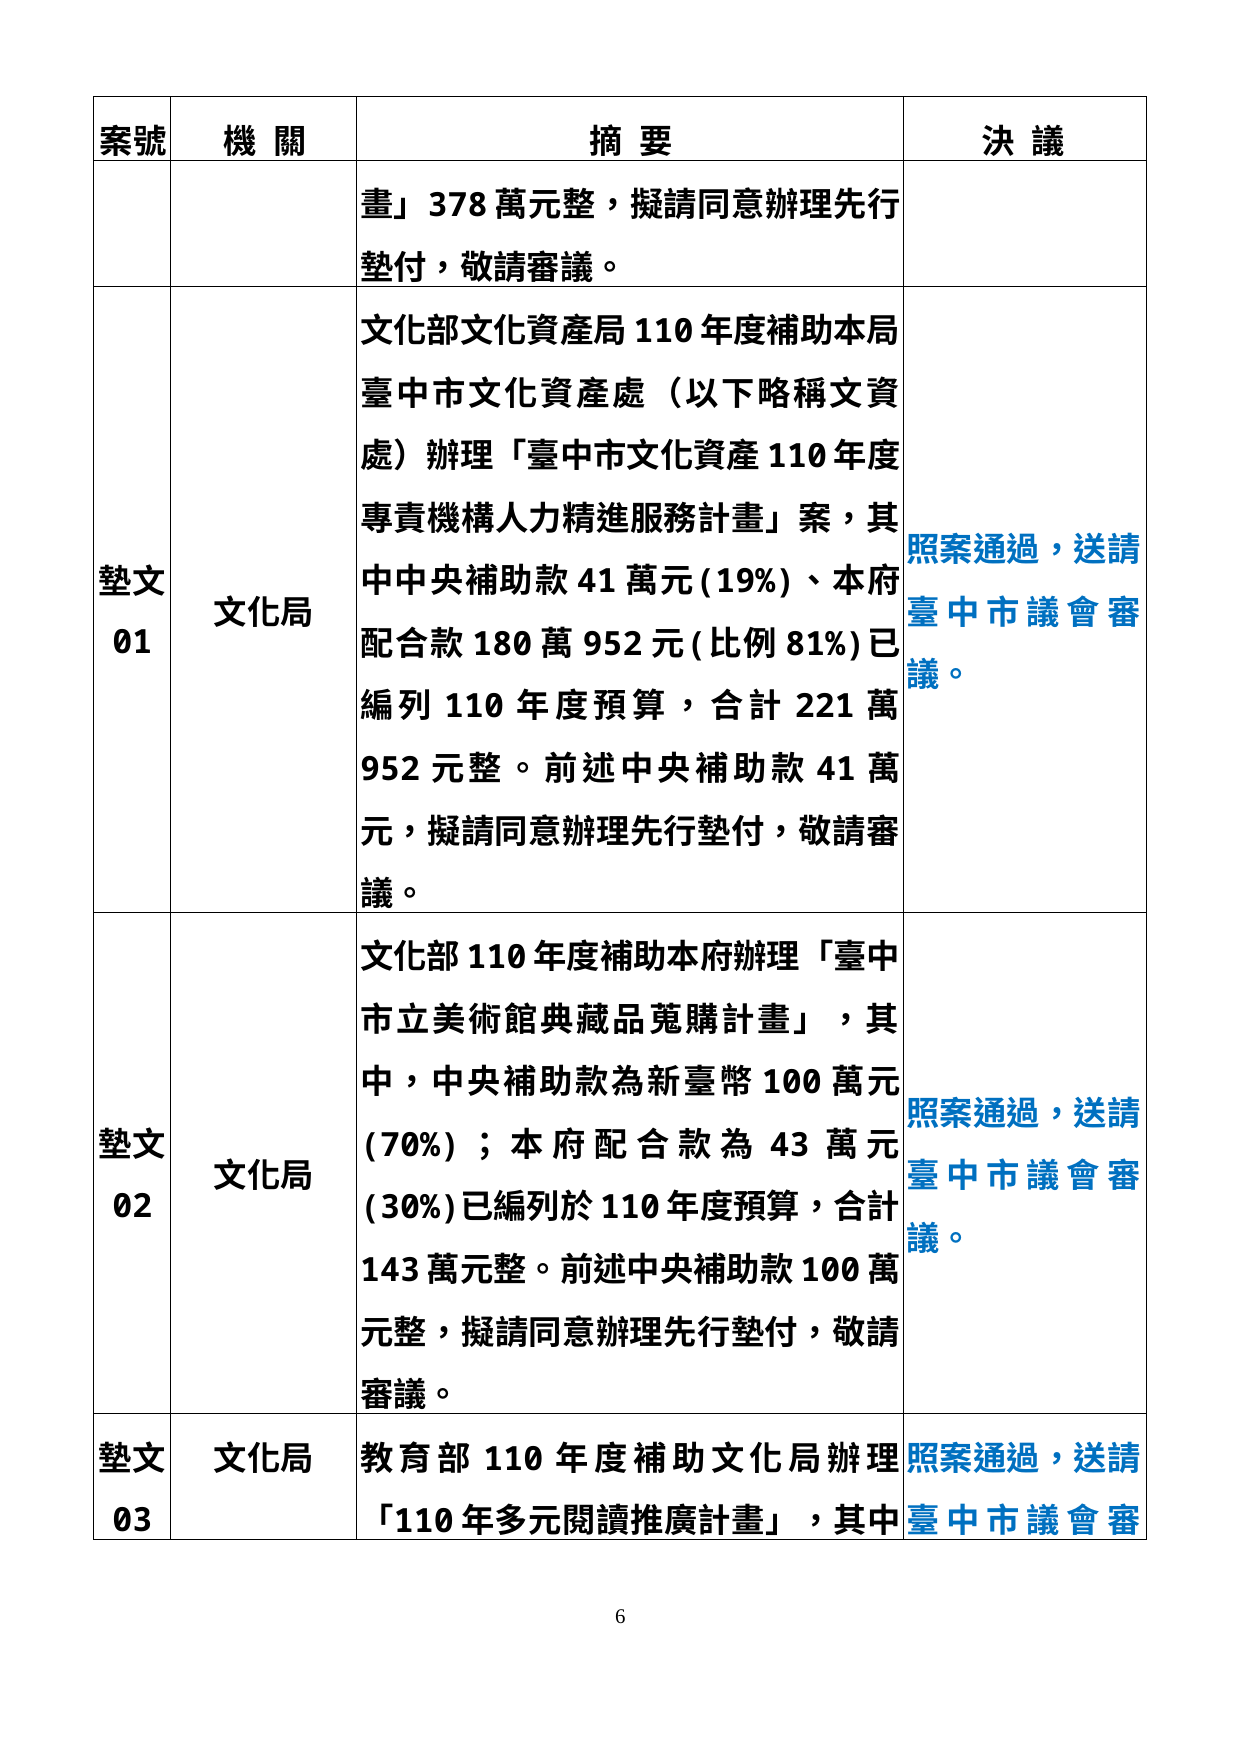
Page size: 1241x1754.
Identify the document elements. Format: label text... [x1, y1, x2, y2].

table_cell 畫」378萬元整，擬請同意辦理先行墊付，敬請審議。 [357, 161, 903, 286]
table_cell [904, 161, 1146, 286]
table_cell 照案通過，送請臺中市議會審議。 [904, 913, 1146, 1413]
table_header 決 議 [904, 97, 1146, 160]
table_cell 文化部文化資產局110年度補助本局臺中市文化資產處（以下略稱文資處）辦理「臺中市文化資產110年度專責機構人力精進服務計畫」案，其中中央補助款41萬元(19%)、本府配合款180萬952元(比例81%)已編列110年度預算，合計221萬952元整。前述中央補助款41萬元，擬請同意辦理先行墊付，敬請審議。 [357, 287, 903, 912]
table_cell [94, 161, 170, 286]
table_cell [171, 161, 356, 286]
table_cell 墊文01 [94, 287, 170, 912]
table_cell 教育部110年度補助文化局辦理「110年多元閱讀推廣計畫」，其中 [357, 1414, 903, 1539]
table_header 摘 要 [357, 97, 903, 160]
table_cell 文化局 [171, 913, 356, 1413]
table_cell 墊文02 [94, 913, 170, 1413]
table_cell 照案通過，送請臺中市議會審 [904, 1414, 1146, 1539]
table_header 機 關 [171, 97, 356, 160]
table_header 案號 [94, 97, 170, 160]
table_cell 文化部110年度補助本府辦理「臺中市立美術館典藏品蒐購計畫」，其中，中央補助款為新臺幣100萬元(70%)；本府配合款為43萬元(30%)已編列於110年度預算，合計143萬元整。前述中央補助款100萬元整，擬請同意辦理先行墊付，敬請審議。 [357, 913, 903, 1413]
table_cell 墊文03 [94, 1414, 170, 1539]
table_cell 文化局 [171, 287, 356, 912]
table_cell 照案通過，送請臺中市議會審議。 [904, 287, 1146, 912]
table_cell 文化局 [171, 1414, 356, 1539]
